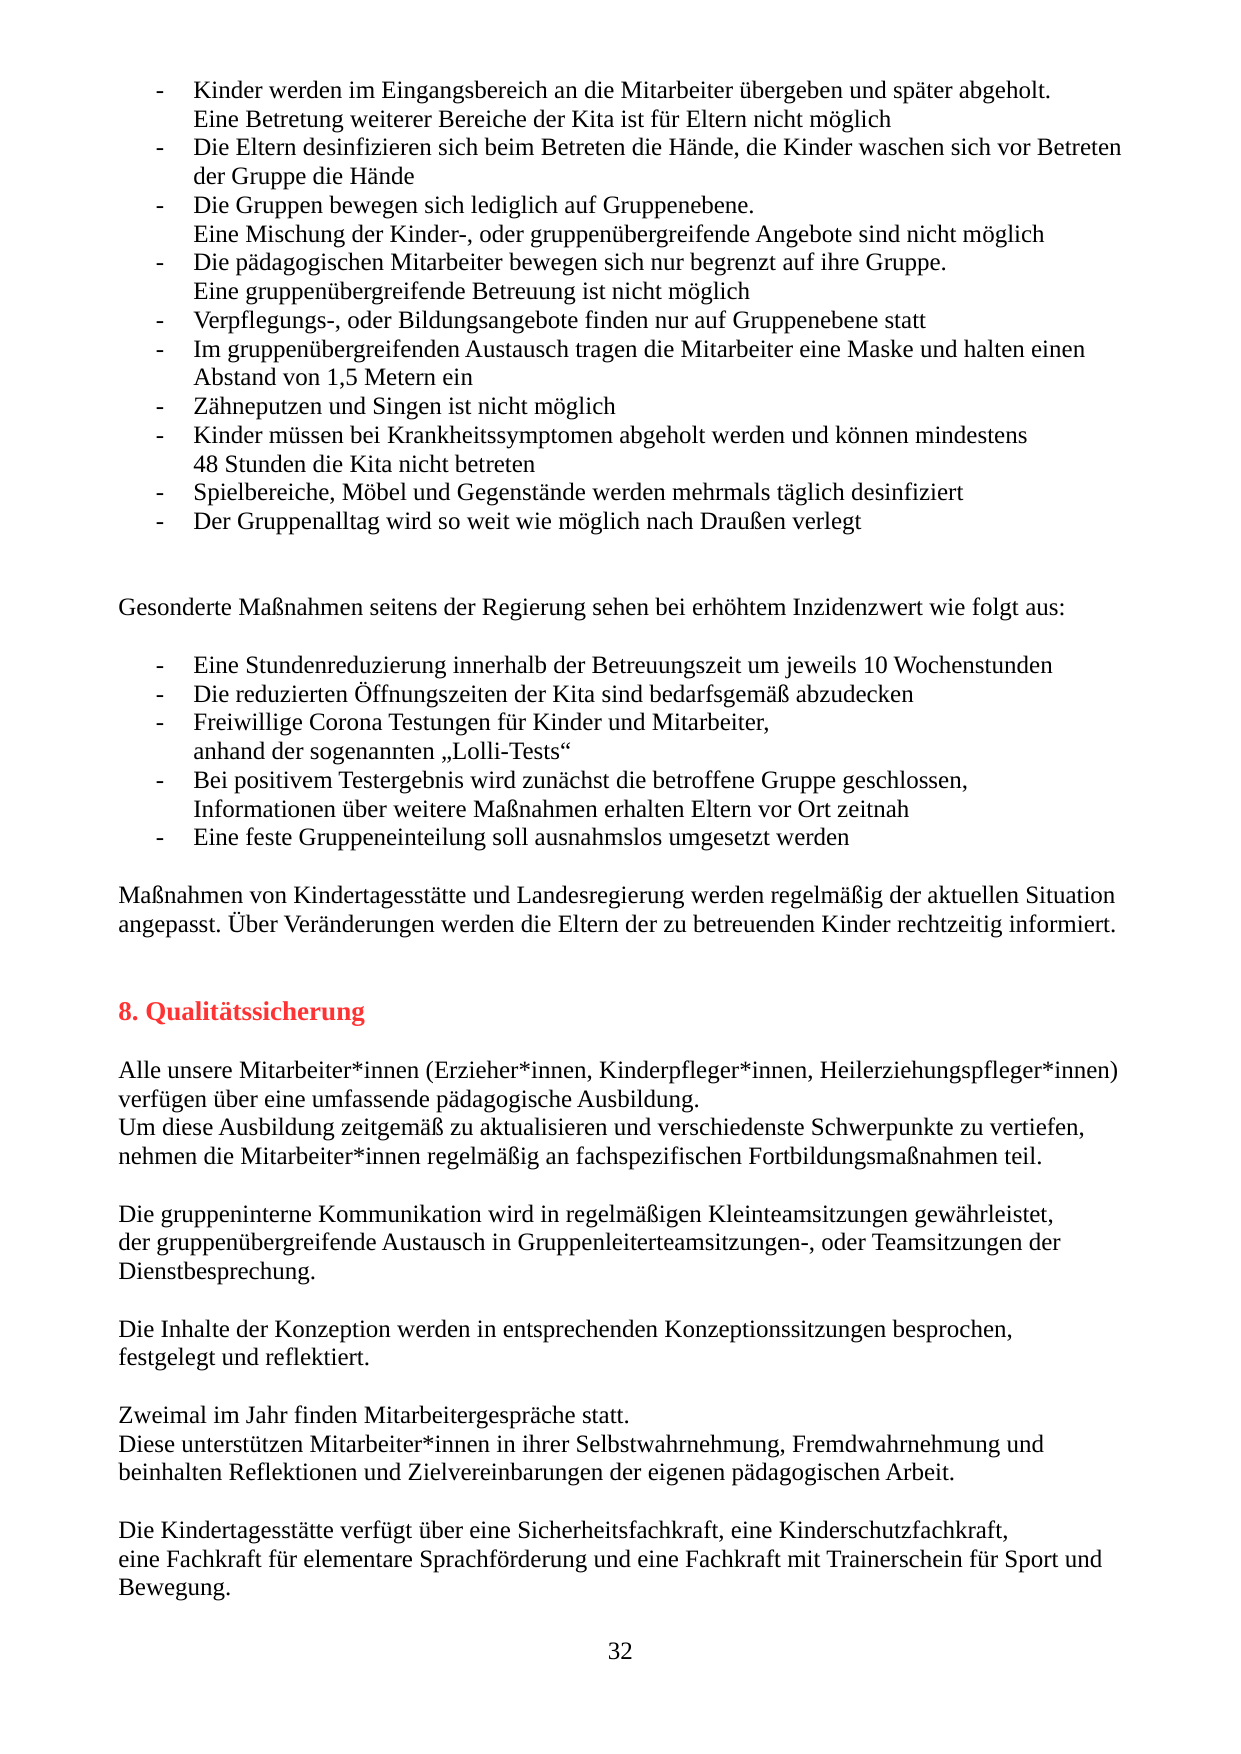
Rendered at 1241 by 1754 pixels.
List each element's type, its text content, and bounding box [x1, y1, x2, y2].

list Die reduzierten Öffnungszeiten der Kita sind bedarfsgemäß abzudecken [156, 679, 1122, 707]
text Die Inhalte der Konzeption werden in entsprechenden Konzeptionssitzungen besprochen, [118, 1314, 1122, 1342]
list Verpflegungs-, oder Bildungsangebote finden nur auf Gruppenebene statt [156, 305, 1122, 334]
list Eine feste Gruppeneinteilung soll ausnahmslos umgesetzt werden [156, 822, 1122, 851]
list Informationen über weitere Maßnahmen erhalten Eltern vor Ort zeitnah [193, 794, 1122, 822]
text Um diese Ausbildung zeitgemäß zu aktualisieren und verschiedenste Schwerpunkte zu vertiefen, nehmen die Mitarbeiter*innen regelmäßig an fachspezifischen Fortbildungsmaßnahmen teil. [118, 1112, 1122, 1170]
list anhand der sogenannten „Lolli-Tests“ [193, 736, 1122, 765]
list 48 Stunden die Kita nicht betreten [193, 449, 1122, 477]
list Spielbereiche, Möbel und Gegenstände werden mehrmals täglich desinfiziert [156, 477, 1122, 506]
list Eine Stundenreduzierung innerhalb der Betreuungszeit um jeweils 10 Wochenstunden [156, 650, 1122, 679]
text Diese unterstützen Mitarbeiter*innen in ihrer Selbstwahrnehmung, Fremdwahrnehmung und beinhalten Reflektionen und Zielvereinbarungen der eigenen pädagogischen Arbeit. [118, 1429, 1122, 1486]
text Gesonderte Maßnahmen seitens der Regierung sehen bei erhöhtem Inzidenzwert wie folgt aus: [118, 592, 1122, 621]
list Im gruppenübergreifenden Austausch tragen die Mitarbeiter eine Maske und halten einen Abstand von 1,5 Metern ein [156, 334, 1122, 391]
list Zähneputzen und Singen ist nicht möglich [156, 391, 1122, 420]
list Eine gruppenübergreifende Betreuung ist nicht möglich [193, 276, 1122, 305]
list Die pädagogischen Mitarbeiter bewegen sich nur begrenzt auf ihre Gruppe. [156, 247, 1122, 276]
text eine Fachkraft für elementare Sprachförderung und eine Fachkraft mit Trainerschein für Sport und Bewegung. [118, 1544, 1122, 1601]
list Bei positivem Testergebnis wird zunächst die betroffene Gruppe geschlossen, [156, 765, 1122, 794]
list Kinder müssen bei Krankheitssymptomen abgeholt werden und können mindestens [156, 420, 1122, 449]
list Freiwillige Corona Testungen für Kinder und Mitarbeiter, [156, 707, 1122, 736]
text verfügen über eine umfassende pädagogische Ausbildung. [118, 1084, 1122, 1112]
list Kinder werden im Eingangsbereich an die Mitarbeiter übergeben und später abgeholt. [156, 75, 1122, 104]
text Die Kindertagesstätte verfügt über eine Sicherheitsfachkraft, eine Kinderschutzfachkraft, [118, 1515, 1122, 1544]
text Die gruppeninterne Kommunikation wird in regelmäßigen Kleinteamsitzungen gewährleistet, [118, 1199, 1122, 1227]
text Maßnahmen von Kindertagesstätte und Landesregierung werden regelmäßig der aktuellen Situation angepasst. Über Veränderungen werden die Eltern der zu betreuenden Kinder rechtzeitig informiert. [118, 880, 1122, 937]
list Eine Mischung der Kinder-, oder gruppenübergreifende Angebote sind nicht möglich [193, 219, 1122, 247]
list Der Gruppenalltag wird so weit wie möglich nach Draußen verlegt [156, 506, 1122, 535]
text 8. Qualitätssicherung [118, 995, 1122, 1026]
list Eine Betretung weiterer Bereiche der Kita ist für Eltern nicht möglich [193, 104, 1122, 132]
text Zweimal im Jahr finden Mitarbeitergespräche statt. [118, 1400, 1122, 1429]
list Die Gruppen bewegen sich lediglich auf Gruppenebene. [156, 190, 1122, 219]
text Alle unsere Mitarbeiter*innen (Erzieher*innen, Kinderpfleger*innen, Heilerziehungspfleger*innen) [118, 1055, 1122, 1084]
text der gruppenübergreifende Austausch in Gruppenleiterteamsitzungen-, oder Teamsitzungen der Dienstbesprechung. [118, 1227, 1122, 1285]
list Die Eltern desinfizieren sich beim Betreten die Hände, die Kinder waschen sich vor Betreten der Gruppe die Hände [156, 132, 1122, 190]
text festgelegt und reflektiert. [118, 1342, 1122, 1371]
